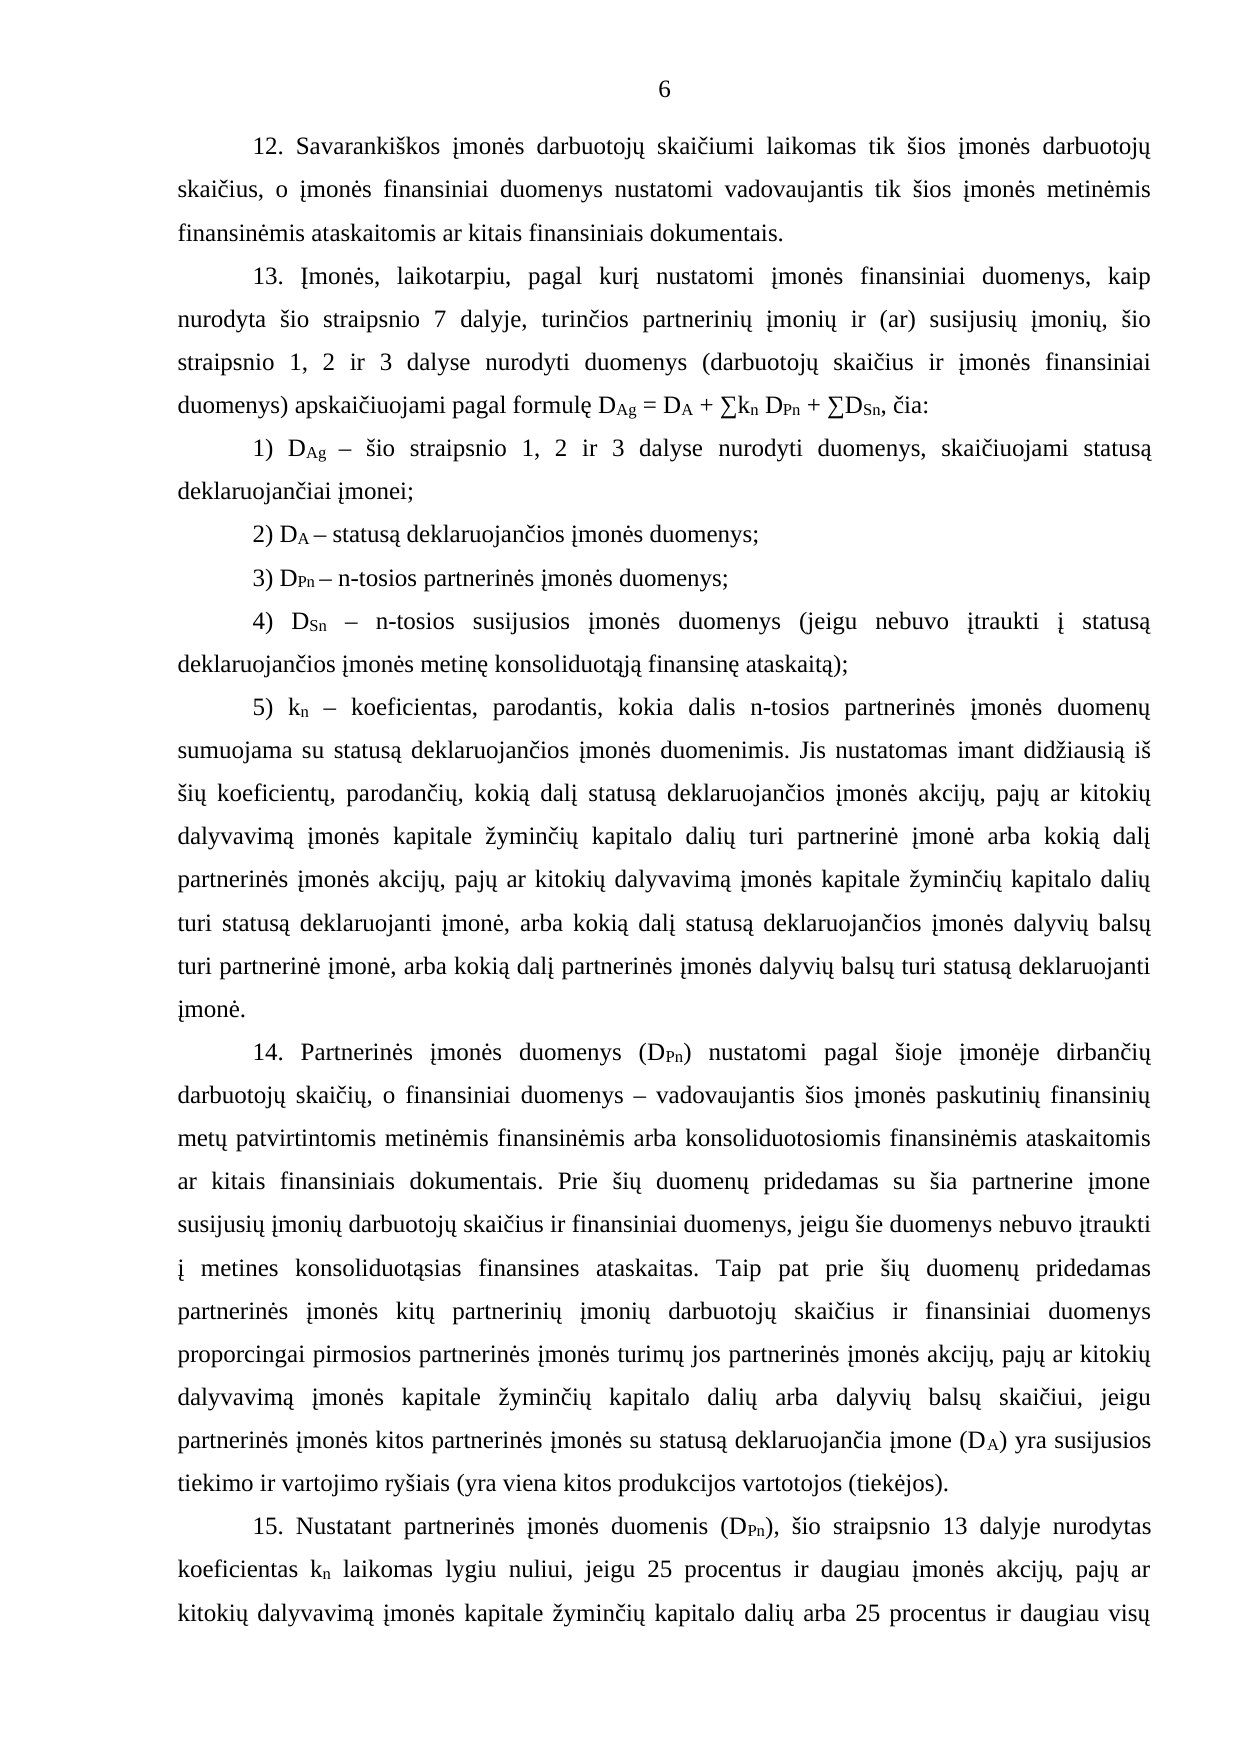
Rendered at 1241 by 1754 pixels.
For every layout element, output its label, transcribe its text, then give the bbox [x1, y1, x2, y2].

text 12. Savarankiškos įmonės darbuotojų skaičiumi laikomas tik šios įmonės darbuotojų skaičius, o įmonės finansiniai duomenys nustatomi vadovaujantis tik šios įmonės metinėmis finansinėmis ataskaitomis ar kitais finansiniais dokumentais. [177, 131, 1152, 246]
text 3) DPn – n-tosios partnerinės įmonės duomenys; [177, 563, 1152, 591]
text 14. Partnerinės įmonės duomenys (DPn) nustatomi pagal šioje įmonėje dirbančių darbuotojų skaičių, o finansiniai duomenys – vadovaujantis šios įmonės paskutinių finansinių metų patvirtintomis metinėmis finansinėmis arba konsoliduotosiomis finansinėmis ataskaitomis ar kitais finansiniais dokumentais. Prie šių duomenų pridedamas su šia partnerine įmone susijusių įmonių darbuotojų skaičius ir finansiniai duomenys, jeigu šie duomenys nebuvo įtraukti į metines konsoliduotąsias finansines ataskaitas. Taip pat prie šių duomenų pridedamas partnerinės įmonės kitų partnerinių įmonių darbuotojų skaičius ir finansiniai duomenys proporcingai pirmosios partnerinės įmonės turimų jos partnerinės įmonės akcijų, pajų ar kitokių dalyvavimą įmonės kapitale žyminčių kapitalo dalių arba dalyvių balsų skaičiui, jeigu partnerinės įmonės kitos partnerinės įmonės su statusą deklaruojančia įmone (DA) yra susijusios tiekimo ir vartojimo ryšiais (yra viena kitos produkcijos vartotojos (tiekėjos). [177, 1037, 1152, 1497]
text 13. Įmonės, laikotarpiu, pagal kurį nustatomi įmonės finansiniai duomenys, kaip nurodyta šio straipsnio 7 dalyje, turinčios partnerinių įmonių ir (ar) susijusių įmonių, šio straipsnio 1, 2 ir 3 dalyse nurodyti duomenys (darbuotojų skaičius ir įmonės finansiniai duomenys) apskaičiuojami pagal formulę DAg = DA + ∑kn DPn + ∑DSn, čia: [177, 261, 1152, 419]
text 15. Nustatant partnerinės įmonės duomenis (DPn), šio straipsnio 13 dalyje nurodytas koeficientas kn laikomas lygiu nuliui, jeigu 25 procentus ir daugiau įmonės akcijų, pajų ar kitokių dalyvavimą įmonės kapitale žyminčių kapitalo dalių arba 25 procentus ir daugiau visų [177, 1511, 1152, 1626]
text 2) DA – statusą deklaruojančios įmonės duomenys; [177, 519, 1152, 548]
text 1) DAg – šio straipsnio 1, 2 ir 3 dalyse nurodyti duomenys, skaičiuojami statusą deklaruojančiai įmonei; [177, 433, 1152, 505]
text 4) DSn – n-tosios susijusios įmonės duomenys (jeigu nebuvo įtraukti į statusą deklaruojančios įmonės metinę konsoliduotąją finansinę ataskaitą); [177, 606, 1152, 678]
text 5) kn – koeficientas, parodantis, kokia dalis n-tosios partnerinės įmonės duomenų sumuojama su statusą deklaruojančios įmonės duomenimis. Jis nustatomas imant didžiausią iš šių koeficientų, parodančių, kokią dalį statusą deklaruojančios įmonės akcijų, pajų ar kitokių dalyvavimą įmonės kapitale žyminčių kapitalo dalių turi partnerinė įmonė arba kokią dalį partnerinės įmonės akcijų, pajų ar kitokių dalyvavimą įmonės kapitale žyminčių kapitalo dalių turi statusą deklaruojanti įmonė, arba kokią dalį statusą deklaruojančios įmonės dalyvių balsų turi partnerinė įmonė, arba kokią dalį partnerinės įmonės dalyvių balsų turi statusą deklaruojanti įmonė. [177, 692, 1152, 1023]
